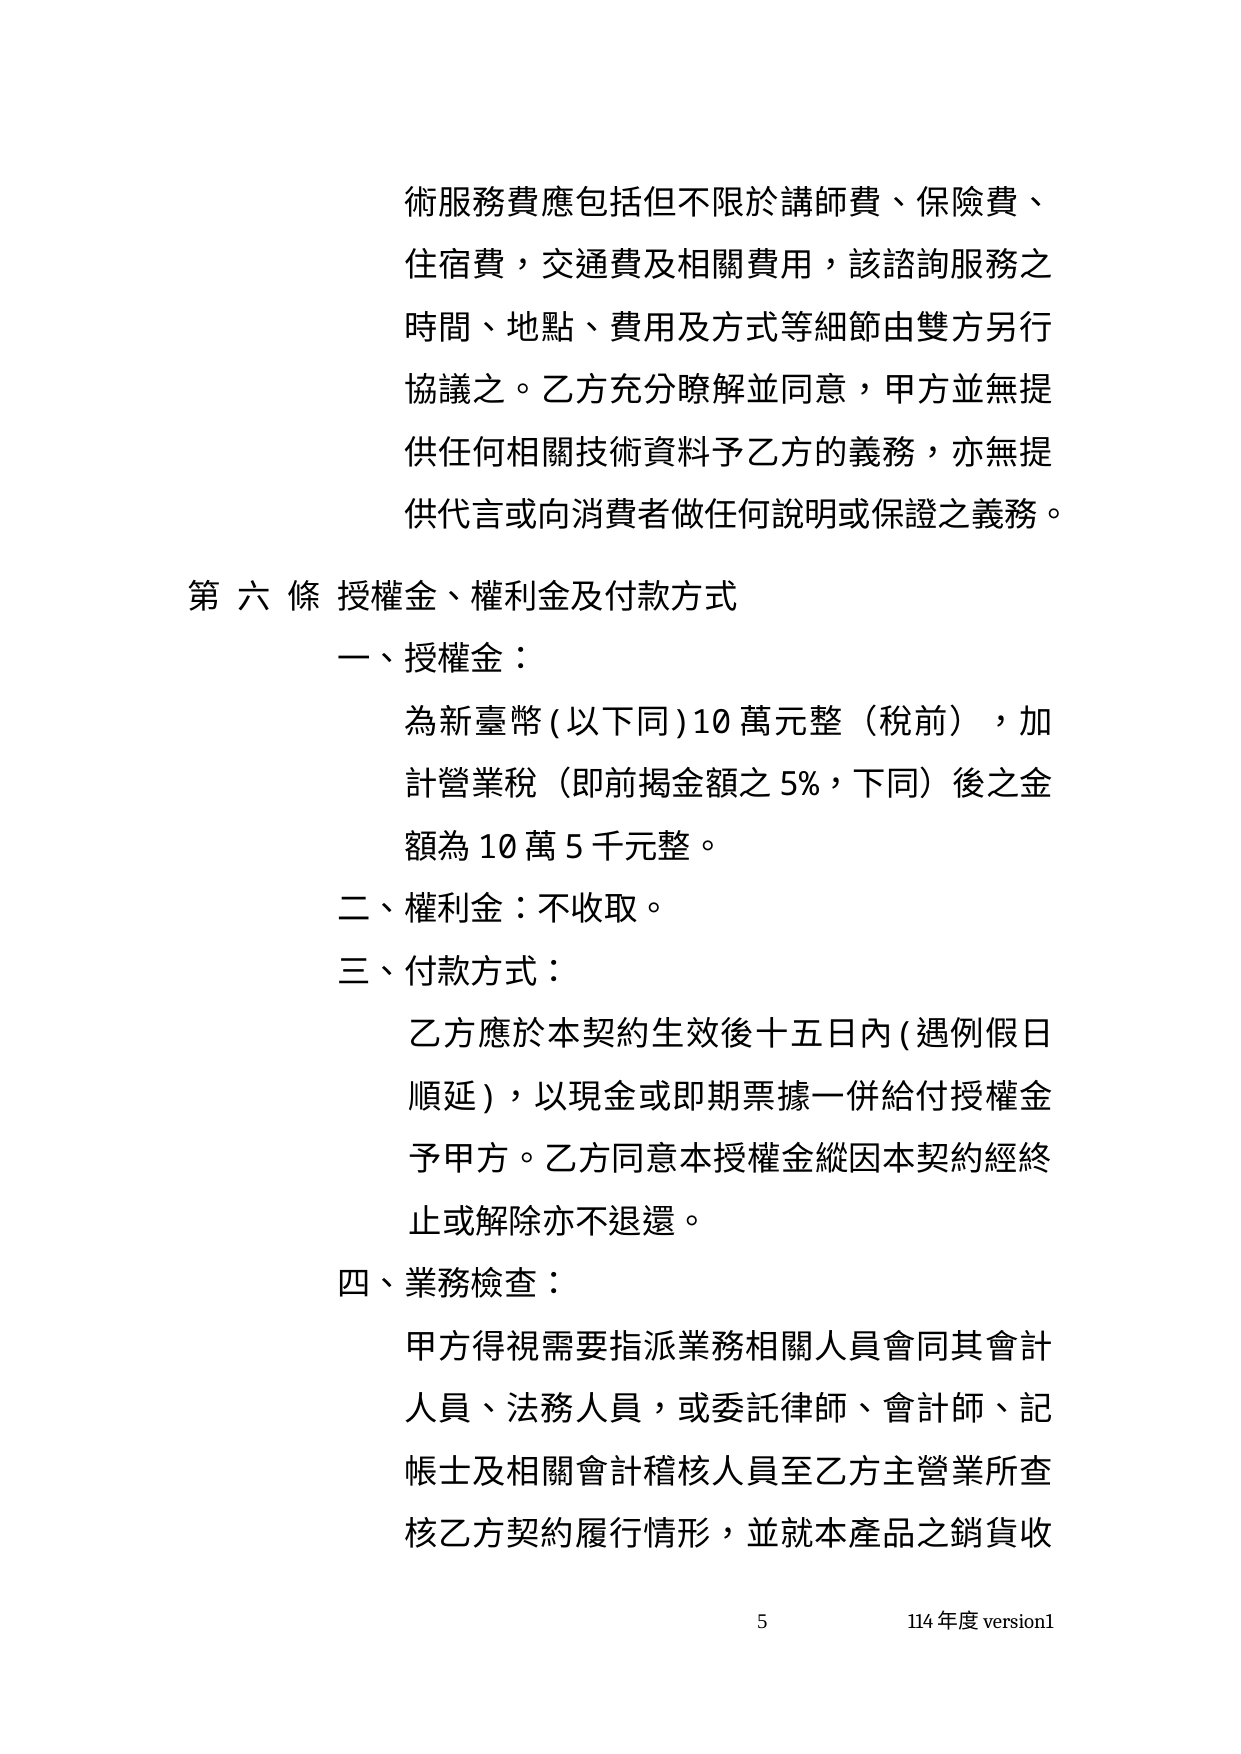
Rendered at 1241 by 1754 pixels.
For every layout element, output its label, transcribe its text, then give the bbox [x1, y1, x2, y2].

text 二、權利金：不收取。 [337, 864, 1053, 927]
text 三、付款方式： [337, 927, 1053, 989]
text 四、業務檢查： [337, 1239, 1053, 1302]
text 甲方得視需要指派業務相關人員會同其會計人員、法務人員，或委託律師、會計師、記帳士及相關會計稽核人員至乙方主營業所查核乙方契約履行情形，並就本產品之銷貨收入等相關資料，得影印或抄錄該帳冊、發票、相關憑證及資料，乙方應配合執行，不得因任何理由予以拒絕或阻撓。乙方應保留相關簿冊資料至本契約終止後三年，以便甲方為必要之查核。 [404, 1302, 1053, 1552]
text 第 六 條 授權金、權利金及付款方式 [187, 552, 1053, 614]
text 乙方應於本契約生效後十五日內(遇例假日順延)，以現金或即期票據一併給付授權金予甲方。乙方同意本授權金縱因本契約經終止或解除亦不退還。 [409, 989, 1053, 1239]
text 為新臺幣(以下同)10萬元整（稅前），加計營業稅（即前揭金額之5%，下同）後之金額為10萬5千元整。 [404, 677, 1053, 864]
text 甲方同意於正常上班時段內提供乙方總計16小時有關實施本技術之指導與諮詢講解。超過此時限或乙方要求更詳細之諮詢服務或人員訓練時，應支付技術服務費予甲方，該技術服務費應包括但不限於講師費、保險費、住宿費，交通費及相關費用，該諮詢服務之時間、地點、費用及方式等細節由雙方另行協議之。乙方充分瞭解並同意，甲方並無提供任何相關技術資料予乙方的義務，亦無提供代言或向消費者做任何說明或保證之義務。 [404, 158, 1053, 533]
text 一、授權金： [337, 614, 1053, 677]
